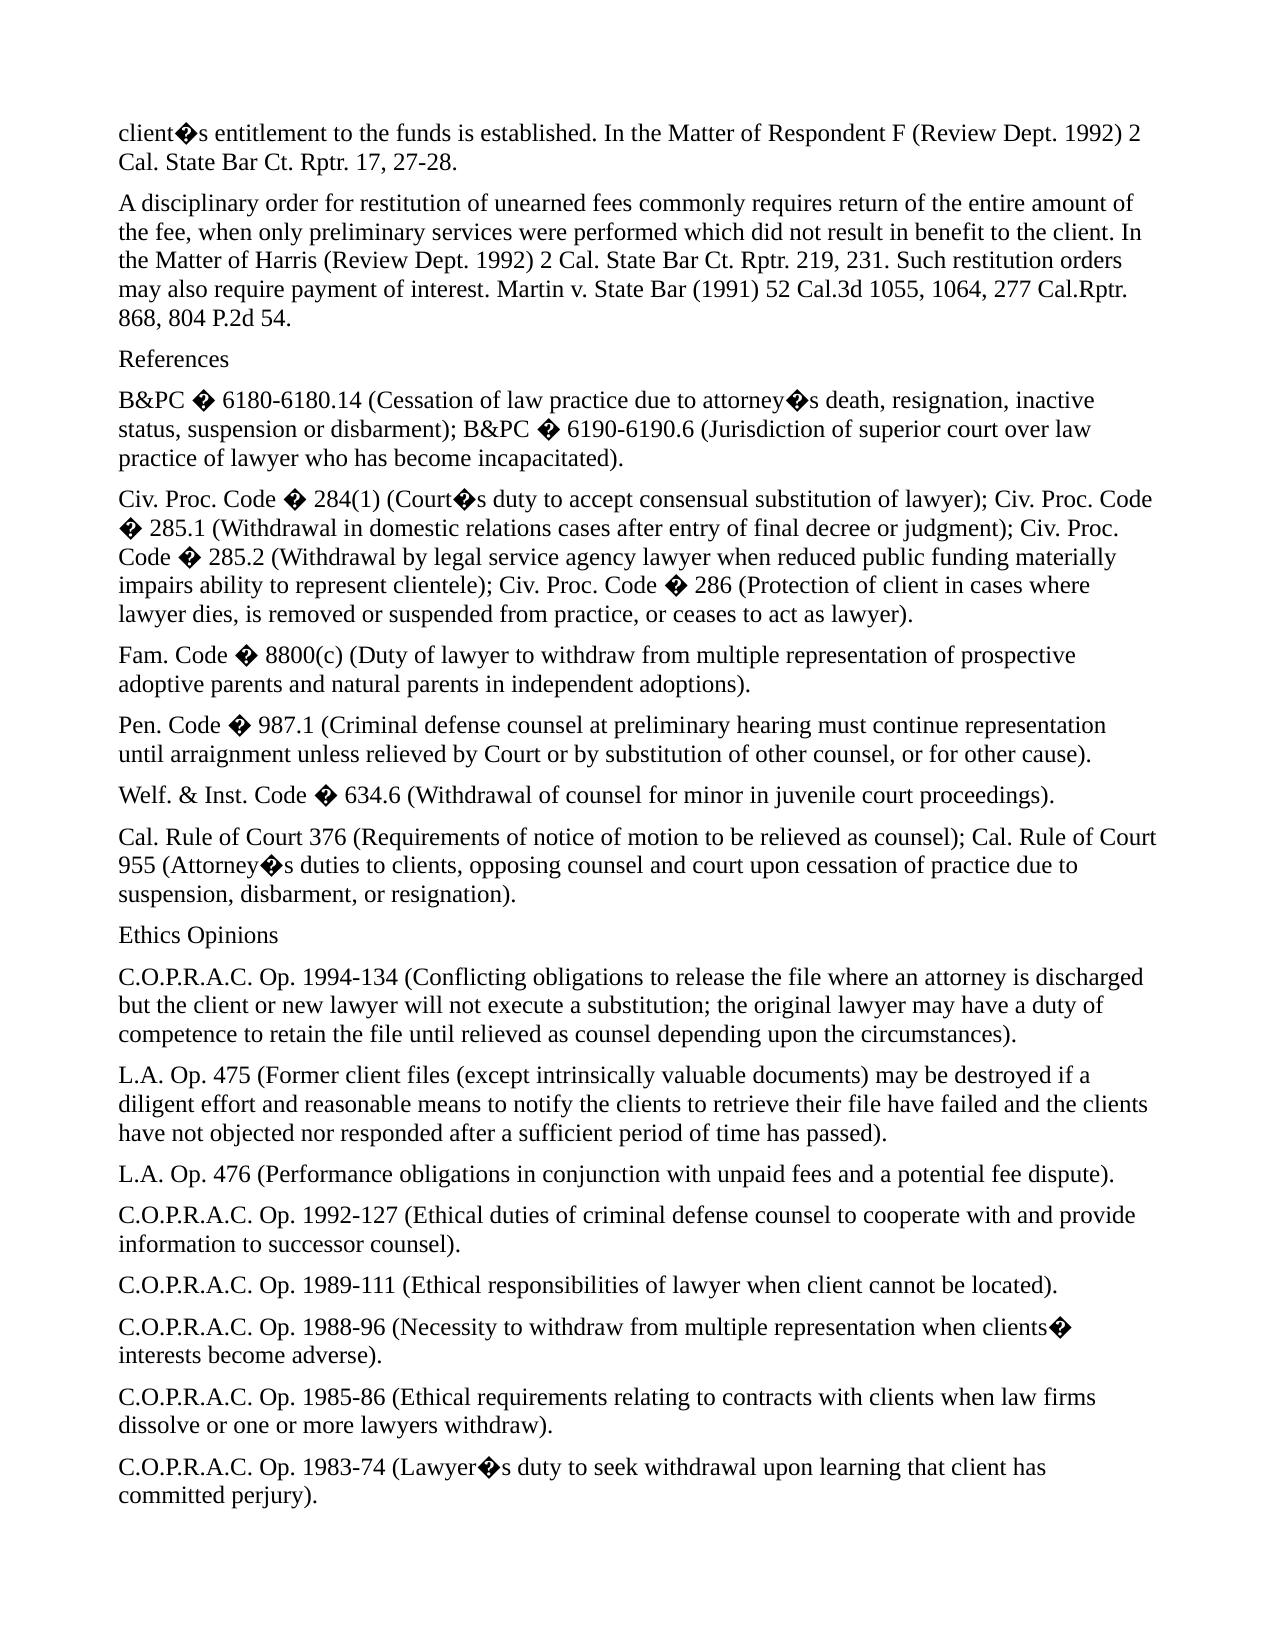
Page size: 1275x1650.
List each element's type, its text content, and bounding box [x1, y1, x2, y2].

text Welf. & Inst. Code � 634.6 (Withdrawal of counsel for minor in juvenile court proceedings). [118, 781, 1157, 809]
text Fam. Code � 8800(c) (Duty of lawyer to withdraw from multiple representation of prospective adoptive parents and natural parents in independent adoptions). [118, 641, 1157, 698]
text Pen. Code � 987.1 (Criminal defense counsel at preliminary hearing must continue representation until arraignment unless relieved by Court or by substitution of other counsel, or for other cause). [118, 711, 1157, 768]
text C.O.P.R.A.C. Op. 1983-74 (Lawyer�s duty to seek withdrawal upon learning that client has committed perjury). [118, 1452, 1157, 1509]
text A disciplinary order for restitution of unearned fees commonly requires return of the entire amount of the fee, when only preliminary services were performed which did not result in benefit to the client. In the Matter of Harris (Review Dept. 1992) 2 Cal. State Bar Ct. Rptr. 219, 231. Such restitution orders may also require payment of interest. Martin v. State Bar (1991) 52 Cal.3d 1055, 1064, 277 Cal.Rptr. 868, 804 P.2d 54. [118, 188, 1157, 332]
text Civ. Proc. Code � 284(1) (Court�s duty to accept consensual substitution of lawyer); Civ. Proc. Code � 285.1 (Withdrawal in domestic relations cases after entry of final decree or judgment); Civ. Proc. Code � 285.2 (Withdrawal by legal service agency lawyer when reduced public funding materially impairs ability to represent clientele); Civ. Proc. Code � 286 (Protection of client in cases where lawyer dies, is removed or suspended from practice, or ceases to act as lawyer). [118, 484, 1157, 628]
text C.O.P.R.A.C. Op. 1985-86 (Ethical requirements relating to contracts with clients when law firms dissolve or one or more lawyers withdraw). [118, 1382, 1157, 1439]
text C.O.P.R.A.C. Op. 1994-134 (Conflicting obligations to release the file where an attorney is discharged but the client or new lawyer will not execute a substitution; the original lawyer may have a duty of competence to retain the file until relieved as counsel depending upon the circumstances). [118, 962, 1157, 1048]
text Cal. Rule of Court 376 (Requirements of notice of motion to be relieved as counsel); Cal. Rule of Court 955 (Attorney�s duties to clients, opposing counsel and court upon cessation of practice due to suspension, disbarment, or resignation). [118, 822, 1157, 908]
text C.O.P.R.A.C. Op. 1992-127 (Ethical duties of criminal defense counsel to cooperate with and provide information to successor counsel). [118, 1201, 1157, 1258]
text client�s entitlement to the funds is established. In the Matter of Respondent F (Review Dept. 1992) 2 Cal. State Bar Ct. Rptr. 17, 27-28. [118, 118, 1157, 176]
text References [118, 344, 1157, 373]
text L.A. Op. 476 (Performance obligations in conjunction with unpaid fees and a potential fee dispute). [118, 1159, 1157, 1188]
text Ethics Opinions [118, 921, 1157, 949]
text L.A. Op. 475 (Former client files (except intrinsically valuable documents) may be destroyed if a diligent effort and reasonable means to notify the clients to retrieve their file have failed and the clients have not objected nor responded after a sufficient period of time has passed). [118, 1061, 1157, 1147]
text C.O.P.R.A.C. Op. 1989-111 (Ethical responsibilities of lawyer when client cannot be located). [118, 1271, 1157, 1299]
text C.O.P.R.A.C. Op. 1988-96 (Necessity to withdraw from multiple representation when clients� interests become adverse). [118, 1312, 1157, 1369]
text B&PC � 6180-6180.14 (Cessation of law practice due to attorney�s death, resignation, inactive status, suspension or disbarment); B&PC � 6190-6190.6 (Jurisdiction of superior court over law practice of lawyer who has become incapacitated). [118, 386, 1157, 472]
